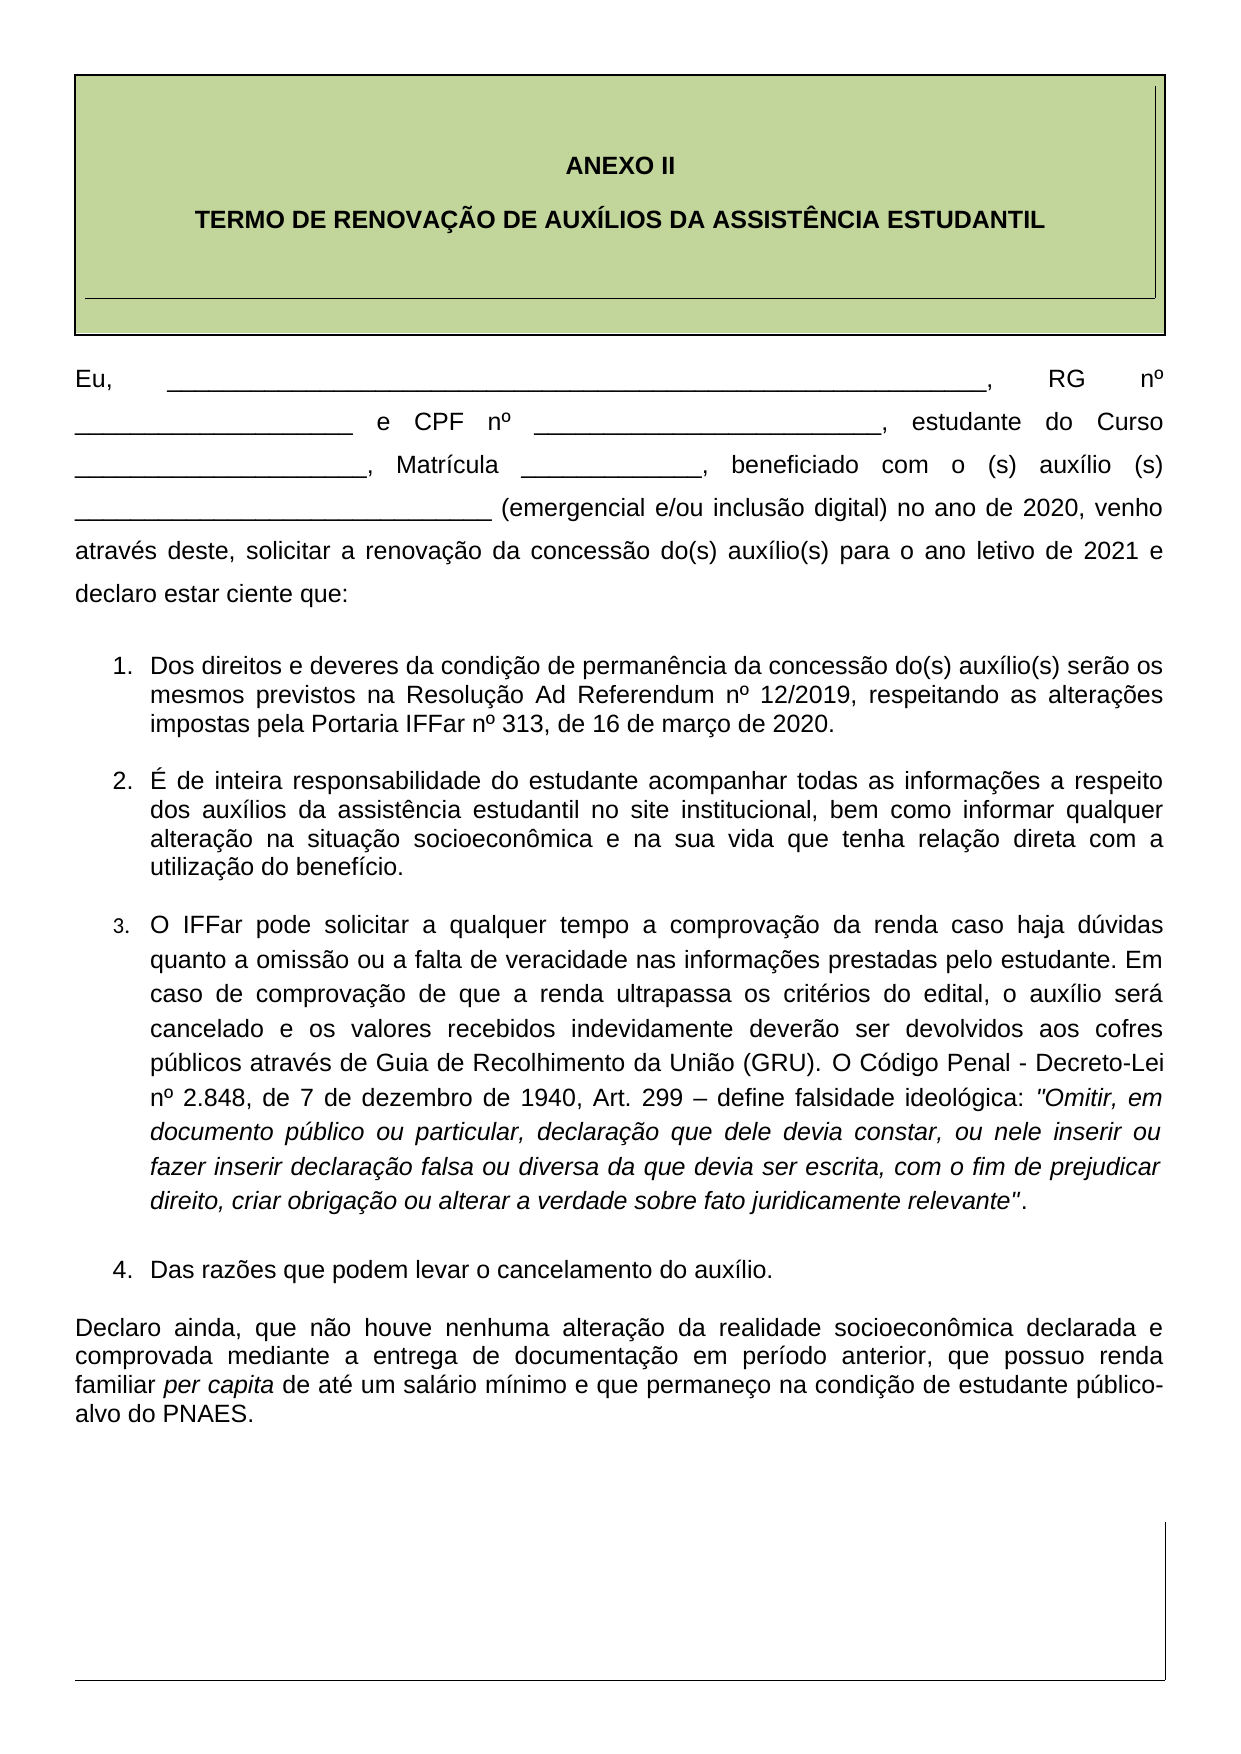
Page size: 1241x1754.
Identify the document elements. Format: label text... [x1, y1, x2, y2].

text Declaro ainda, que não houve nenhuma alteração da realidade socioeconômica declarada e comprovada mediante a entrega de documentação em período anterior, que possuo renda familiar per capita de até um salário mínimo e que permaneço na condição de estudante público-alvo do PNAES. [75, 1313, 1165, 1428]
list O IFFar pode solicitar a qualquer tempo a comprovação da renda caso haja dúvidas quanto a omissão ou a falta de veracidade nas informações prestadas pelo estudante. Em caso de comprovação de que a renda ultrapassa os critérios do edital, o auxílio será cancelado e os valores recebidos indevidamente deverão ser devolvidos aos cofres públicos através de Guia de Recolhimento da União (GRU). O Código Penal - Decreto-Lei nº 2.848, de 7 de dezembro de 1940, Art. 299 – define falsidade ideológica: "Omitir, em documento público ou particular, declaração que dele devia constar, ou nele inserir ou fazer inserir declaração falsa ou diversa da que devia ser escrita, com o fim de prejudicar direito, criar obrigação ou alterar a verdade sobre fato juridicamente relevante". [112, 910, 1165, 1215]
table_header ANEXO II TERMO DE RENOVAÇÃO DE AUXÍLIOS DA ASSISTÊNCIA ESTUDANTIL [76, 76, 1164, 333]
list É de inteira responsabilidade do estudante acompanhar todas as informações a respeito dos auxílios da assistência estudantil no site institucional, bem como informar qualquer alteração na situação socioeconômica e na sua vida que tenha relação direta com a utilização do benefício. [112, 766, 1165, 881]
list Das razões que podem levar o cancelamento do auxílio. [112, 1255, 1165, 1284]
text Eu, ___________________________________________________________, RG nº ____________________ e CPF nº _________________________, estudante do Curso _____________________, Matrícula _____________, beneficiado com o (s) auxílio (s) ______________________________ (emergencial e/ou inclusão digital) no ano de 2020, venho através deste, solicitar a renovação da concessão do(s) auxílio(s) para o ano letivo de 2021 e declaro estar ciente que: [75, 364, 1165, 608]
list Dos direitos e deveres da condição de permanência da concessão do(s) auxílio(s) serão os mesmos previstos na Resolução Ad Referendum nº 12/2019, respeitando as alterações impostas pela Portaria IFFar nº 313, de 16 de março de 2020. [112, 651, 1165, 737]
